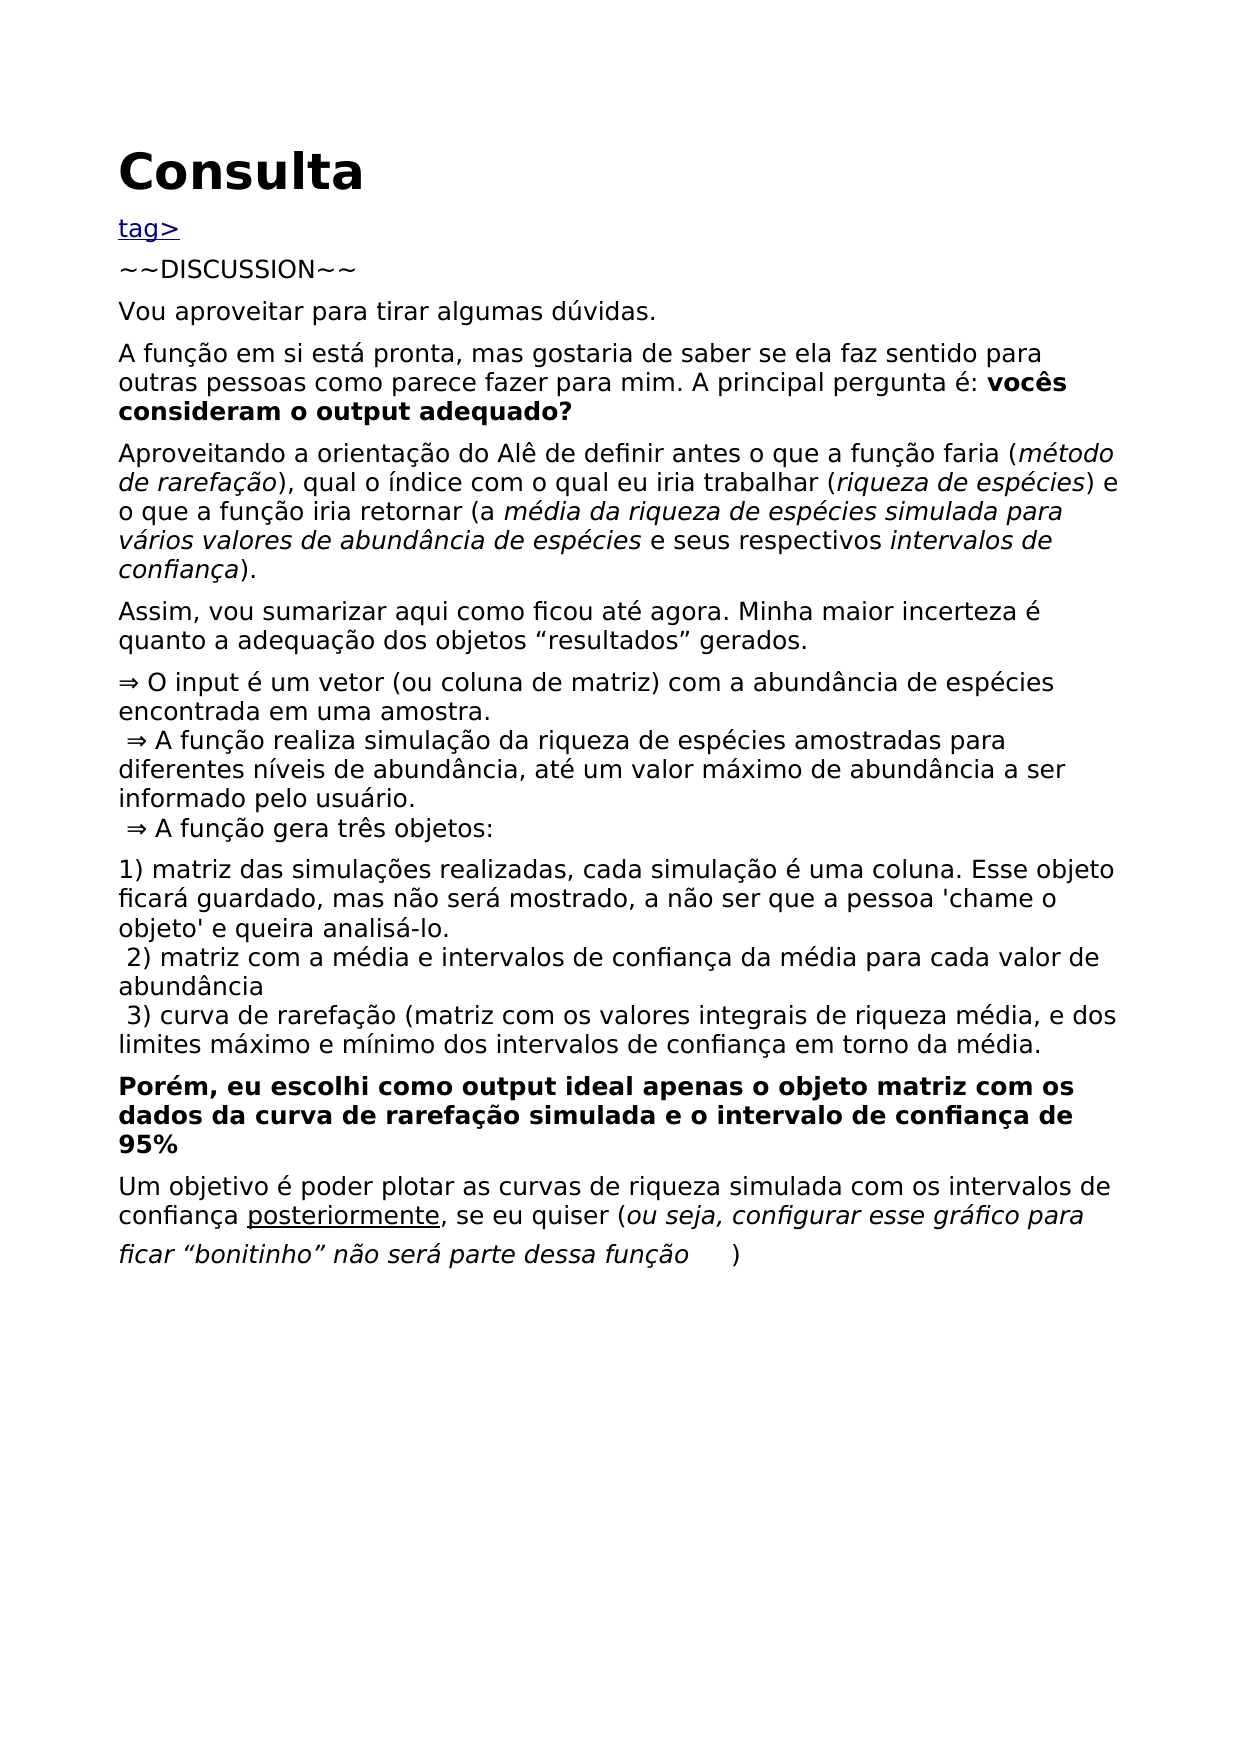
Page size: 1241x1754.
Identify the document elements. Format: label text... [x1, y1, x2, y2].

text Um objetivo é poder plotar as curvas de riqueza simulada com os intervalos de confiança posteriormente, se eu quiser (ou seja, configurar esse gráfico para ficar “bonitinho” não será parte dessa função ) [118, 1172, 1122, 1270]
text tag> [118, 214, 1122, 243]
text Vou aproveitar para tirar algumas dúvidas. [118, 297, 1122, 326]
text A função em si está pronta, mas gostaria de saber se ela faz sentido para outras pessoas como parece fazer para mim. A principal pergunta é: vocês consideram o output adequado? [118, 339, 1122, 426]
text Assim, vou sumarizar aqui como ficou até agora. Minha maior incerteza é quanto a adequação dos objetos “resultados” gerados. [118, 597, 1122, 656]
text 1) matriz das simulações realizadas, cada simulação é uma coluna. Esse objeto ficará guardado, mas não será mostrado, a não ser que a pessoa 'chame o objeto' e queira analisá-lo. 2) matriz com a média e intervalos de confiança da média para cada valor de abundância 3) curva de rarefação (matriz com os valores integrais de riqueza média, e dos limites máximo e mínimo dos intervalos de confiança em torno da média. [118, 856, 1122, 1060]
text Aproveitando a orientação do Alê de definir antes o que a função faria (método de rarefação), qual o índice com o qual eu iria trabalhar (riqueza de espécies) e o que a função iria retornar (a média da riqueza de espécies simulada para vários valores de abundância de espécies e seus respectivos intervalos de confiança). [118, 439, 1122, 585]
text Porém, eu escolhi como output ideal apenas o objeto matriz com os dados da curva de rarefação simulada e o intervalo de confiança de 95% [118, 1072, 1122, 1160]
subtitle Consulta [118, 143, 1122, 201]
text ⇒ O input é um vetor (ou coluna de matriz) com a abundância de espécies encontrada em uma amostra. ⇒ A função realiza simulação da riqueza de espécies amostradas para diferentes níveis de abundância, até um valor máximo de abundância a ser informado pelo usuário. ⇒ A função gera três objetos: [118, 668, 1122, 843]
text ~~DISCUSSION~~ [118, 256, 1122, 285]
